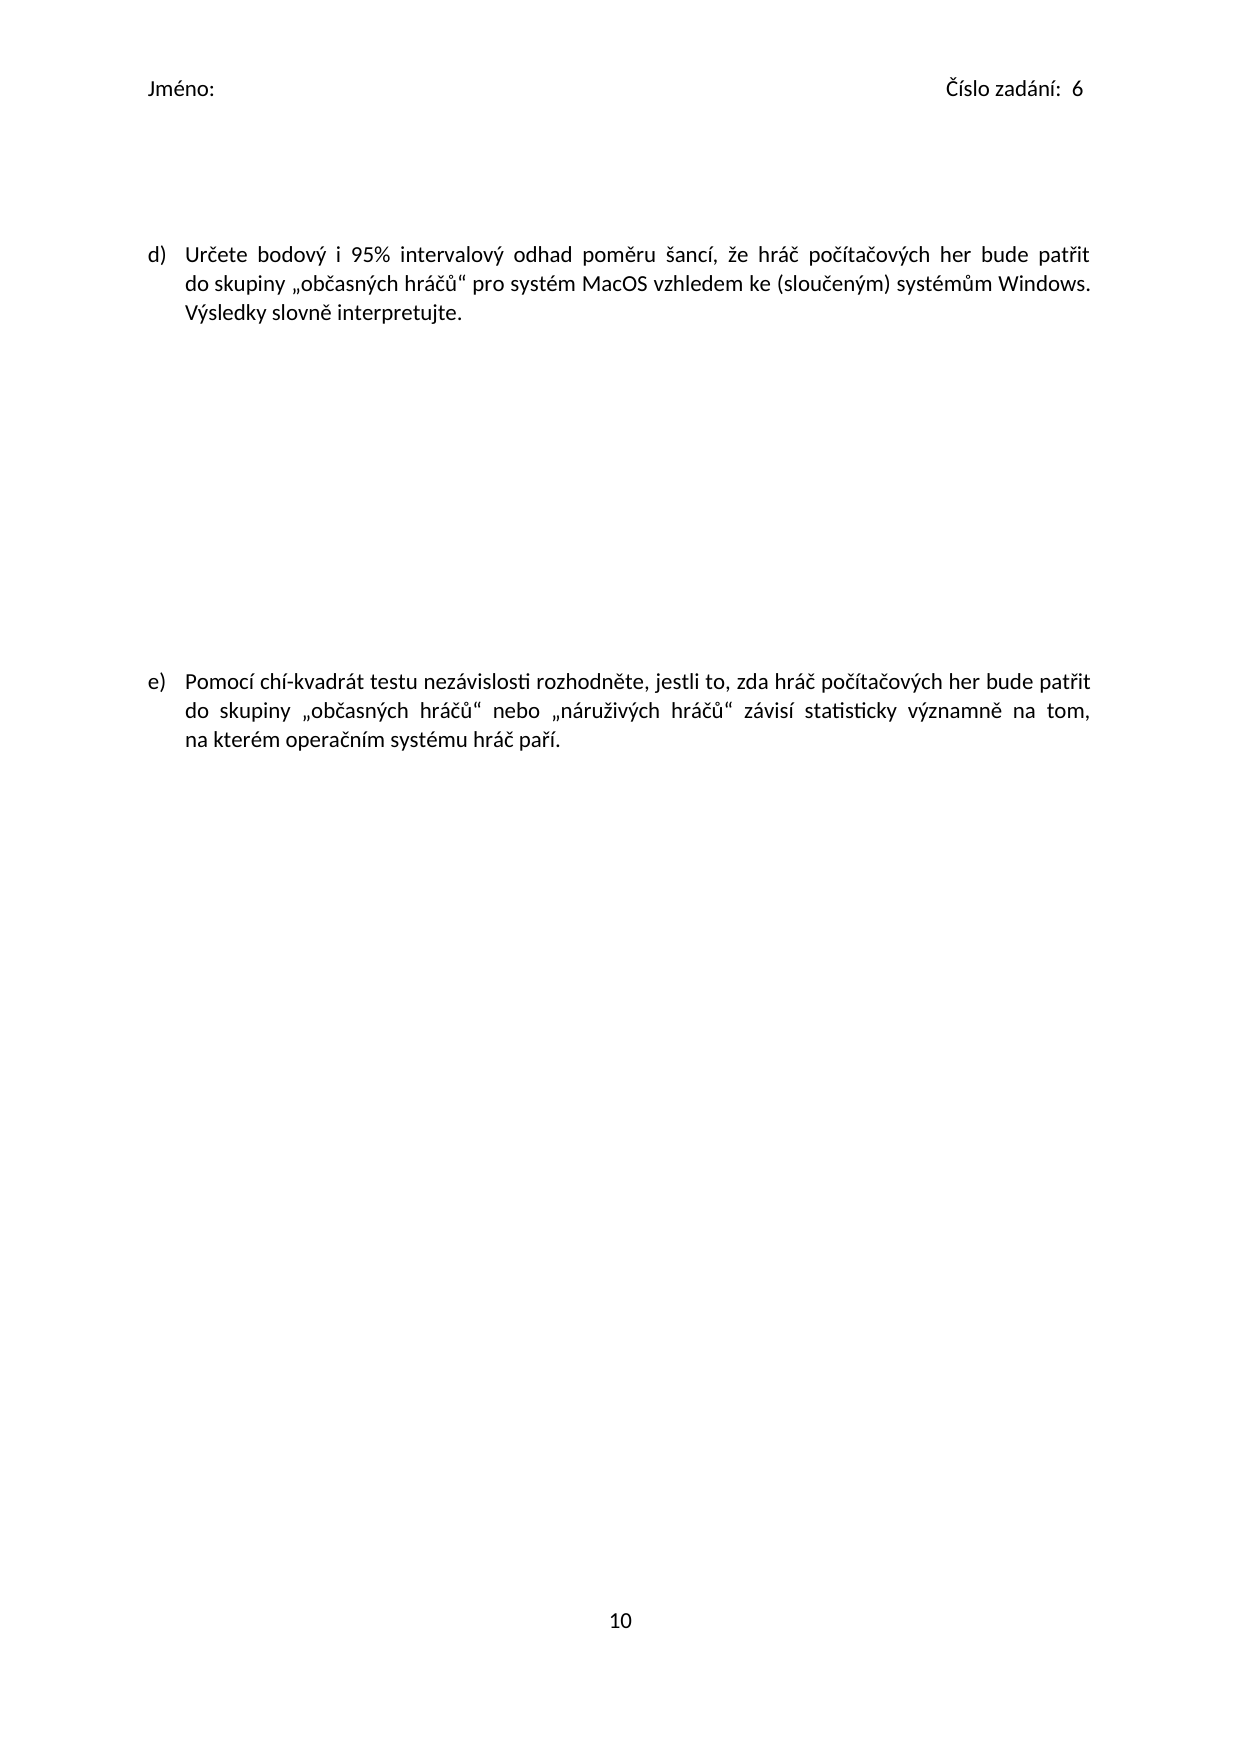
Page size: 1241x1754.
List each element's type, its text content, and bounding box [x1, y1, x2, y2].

list Pomocí chí-kvadrát testu nezávislosti rozhodněte, jestli to, zda hráč počítačových her bude patřit do skupiny „občasných hráčů“ nebo „náruživých hráčů“ závisí statisticky významně na tom, na kterém operačním systému hráč paří. [148, 667, 1093, 753]
list Určete bodový i 95% intervalový odhad poměru šancí, že hráč počítačových her bude patřit do skupiny „občasných hráčů“ pro systém MacOS vzhledem ke (sloučeným) systémům Windows. Výsledky slovně interpretujte. [148, 240, 1093, 326]
